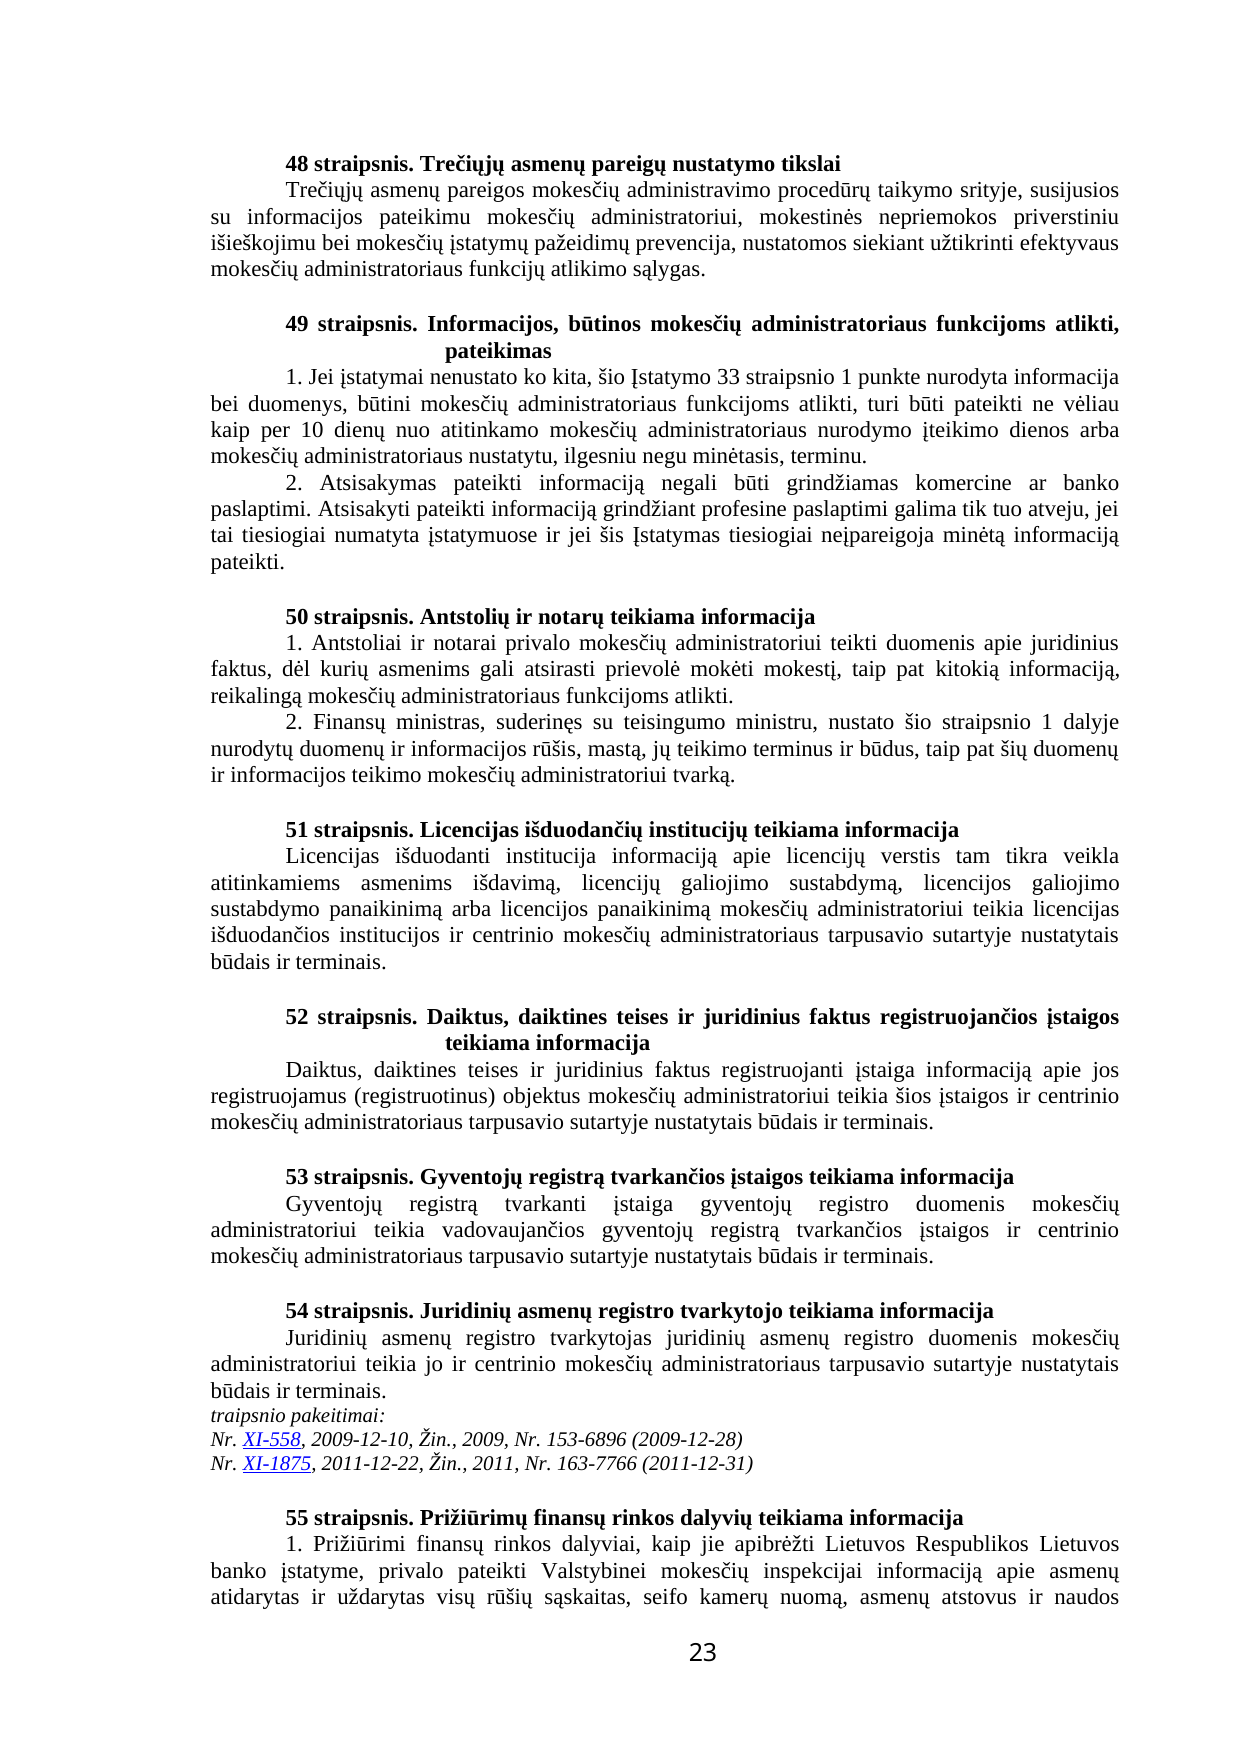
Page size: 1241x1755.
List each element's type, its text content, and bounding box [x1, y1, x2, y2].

text Trečiųjų asmenų pareigos mokesčių administravimo procedūrų taikymo srityje, susijusios su informacijos pateikimu mokesčių administratoriui, mokestinės nepriemokos priverstiniu išieškojimu bei mokesčių įstatymų pažeidimų prevencija, nustatomos siekiant užtikrinti efektyvaus mokesčių administratoriaus funkcijų atlikimo sąlygas. [210, 176, 1120, 282]
text traipsnio pakeitimai: [210, 1403, 1120, 1427]
text 53 straipsnis. Gyventojų registrą tvarkančios įstaigos teikiama informacija [210, 1163, 1120, 1190]
text 1. Jei įstatymai nenustato ko kita, šio Įstatymo 33 straipsnio 1 punkte nurodyta informacija bei duomenys, būtini mokesčių administratoriaus funkcijoms atlikti, turi būti pateikti ne vėliau kaip per 10 dienų nuo atitinkamo mokesčių administratoriaus nurodymo įteikimo dienos arba mokesčių administratoriaus nustatytu, ilgesniu negu minėtasis, terminu. [210, 363, 1120, 469]
text 54 straipsnis. Juridinių asmenų registro tvarkytojo teikiama informacija [210, 1298, 1120, 1324]
text 2. Finansų ministras, suderinęs su teisingumo ministru, nustato šio straipsnio 1 dalyje nurodytų duomenų ir informacijos rūšis, mastą, jų teikimo terminus ir būdus, taip pat šių duomenų ir informacijos teikimo mokesčių administratoriui tvarką. [210, 708, 1120, 787]
text Nr. XI-1875, 2011-12-22, Žin., 2011, Nr. 163-7766 (2011-12-31) [210, 1451, 1120, 1475]
text 49 straipsnis. Informacijos, būtinos mokesčių administratoriaus funkcijoms atlikti, pateikimas [285, 311, 1120, 363]
text 2. Atsisakymas pateikti informaciją negali būti grindžiamas komercine ar banko paslaptimi. Atsisakyti pateikti informaciją grindžiant profesine paslaptimi galima tik tuo atveju, jei tai tiesiogiai numatyta įstatymuose ir jei šis Įstatymas tiesiogiai neįpareigoja minėtą informaciją pateikti. [210, 469, 1120, 574]
text 51 straipsnis. Licencijas išduodančių institucijų teikiama informacija [210, 816, 1120, 842]
text Licencijas išduodanti institucija informaciją apie licencijų verstis tam tikra veikla atitinkamiems asmenims išdavimą, licencijų galiojimo sustabdymą, licencijos galiojimo sustabdymo panaikinimą arba licencijos panaikinimą mokesčių administratoriui teikia licencijas išduodančios institucijos ir centrinio mokesčių administratoriaus tarpusavio sutartyje nustatytais būdais ir terminais. [210, 842, 1120, 974]
text Nr. XI-558, 2009-12-10, Žin., 2009, Nr. 153-6896 (2009-12-28) [210, 1427, 1120, 1451]
text 1. Prižiūrimi finansų rinkos dalyviai, kaip jie apibrėžti Lietuvos Respublikos Lietuvos banko įstatyme, privalo pateikti Valstybinei mokesčių inspekcijai informaciją apie asmenų atidarytas ir uždarytas visų rūšių sąskaitas, seifo kamerų nuomą, asmenų atstovus ir naudos [210, 1530, 1120, 1609]
text 1. Antstoliai ir notarai privalo mokesčių administratoriui teikti duomenis apie juridinius faktus, dėl kurių asmenims gali atsirasti prievolė mokėti mokestį, taip pat kitokią informaciją, reikalingą mokesčių administratoriaus funkcijoms atlikti. [210, 629, 1120, 708]
text Daiktus, daiktines teises ir juridinius faktus registruojanti įstaiga informaciją apie jos registruojamus (registruotinus) objektus mokesčių administratoriui teikia šios įstaigos ir centrinio mokesčių administratoriaus tarpusavio sutartyje nustatytais būdais ir terminais. [210, 1056, 1120, 1135]
text 55 straipsnis. Prižiūrimų finansų rinkos dalyvių teikiama informacija [210, 1504, 1120, 1530]
text 52 straipsnis. Daiktus, daiktines teises ir juridinius faktus registruojančios įstaigos teikiama informacija [285, 1003, 1120, 1056]
text 48 straipsnis. Trečiųjų asmenų pareigų nustatymo tikslai [210, 150, 1120, 176]
text 50 straipsnis. Antstolių ir notarų teikiama informacija [210, 603, 1120, 629]
text Juridinių asmenų registro tvarkytojas juridinių asmenų registro duomenis mokesčių administratoriui teikia jo ir centrinio mokesčių administratoriaus tarpusavio sutartyje nustatytais būdais ir terminais. [210, 1324, 1120, 1403]
text Gyventojų registrą tvarkanti įstaiga gyventojų registro duomenis mokesčių administratoriui teikia vadovaujančios gyventojų registrą tvarkančios įstaigos ir centrinio mokesčių administratoriaus tarpusavio sutartyje nustatytais būdais ir terminais. [210, 1190, 1120, 1269]
